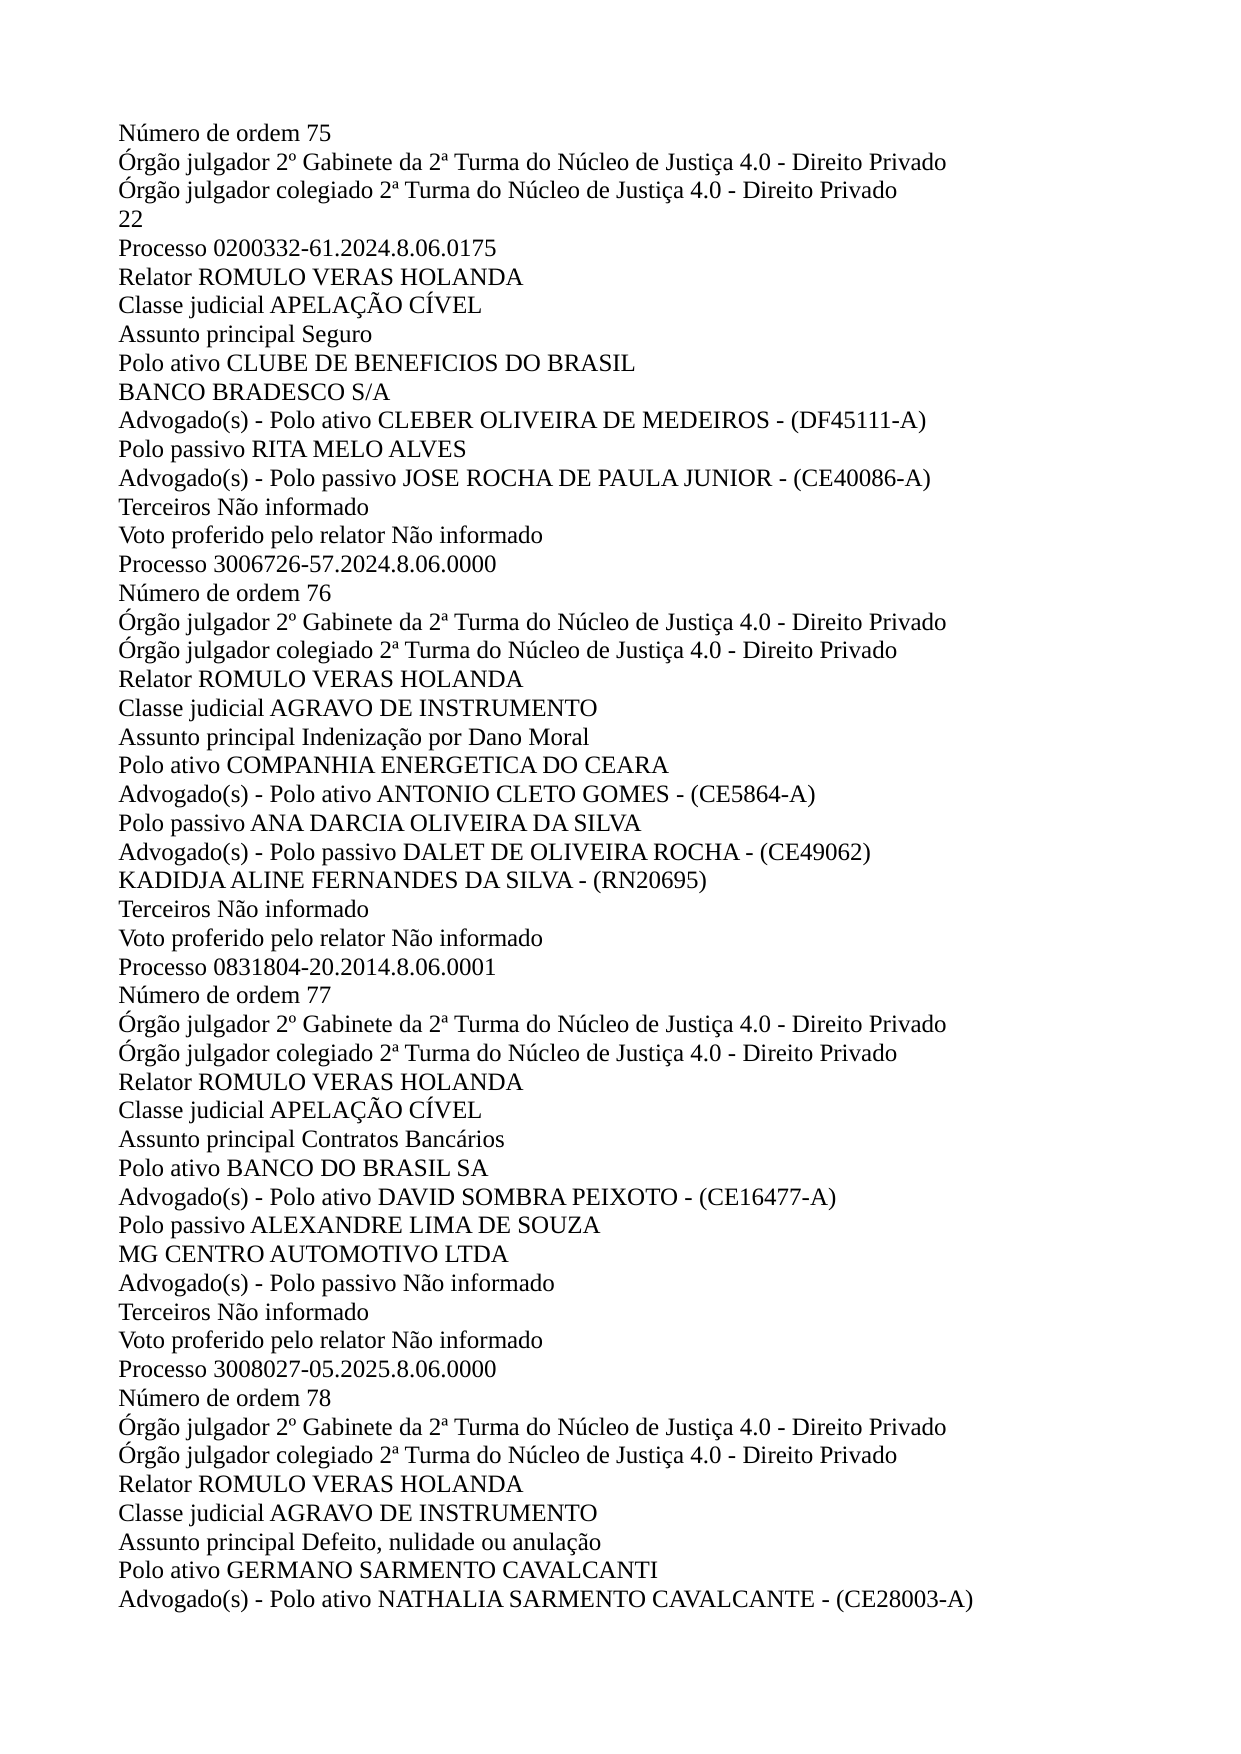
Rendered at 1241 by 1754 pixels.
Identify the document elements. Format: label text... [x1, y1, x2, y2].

text Órgão julgador 2º Gabinete da 2ª Turma do Núcleo de Justiça 4.0 - Direito Privado [118, 607, 1122, 636]
text Terceiros Não informado [118, 894, 1122, 923]
text Processo 0200332-61.2024.8.06.0175 [118, 233, 1122, 262]
text Polo passivo ANA DARCIA OLIVEIRA DA SILVA [118, 808, 1122, 837]
text Advogado(s) - Polo passivo JOSE ROCHA DE PAULA JUNIOR - (CE40086-A) [118, 463, 1122, 492]
text Advogado(s) - Polo ativo NATHALIA SARMENTO CAVALCANTE - (CE28003-A) [118, 1584, 1122, 1613]
text Classe judicial AGRAVO DE INSTRUMENTO [118, 1498, 1122, 1527]
text MG CENTRO AUTOMOTIVO LTDA [118, 1239, 1122, 1268]
text Advogado(s) - Polo ativo CLEBER OLIVEIRA DE MEDEIROS - (DF45111-A) [118, 406, 1122, 434]
text 22 [118, 204, 1122, 233]
text Assunto principal Contratos Bancários [118, 1124, 1122, 1153]
text Polo passivo ALEXANDRE LIMA DE SOUZA [118, 1211, 1122, 1239]
text Órgão julgador 2º Gabinete da 2ª Turma do Núcleo de Justiça 4.0 - Direito Privado [118, 1412, 1122, 1441]
text Polo ativo COMPANHIA ENERGETICA DO CEARA [118, 751, 1122, 779]
text Órgão julgador colegiado 2ª Turma do Núcleo de Justiça 4.0 - Direito Privado [118, 1441, 1122, 1469]
text Polo passivo RITA MELO ALVES [118, 434, 1122, 463]
text Voto proferido pelo relator Não informado [118, 521, 1122, 549]
text Polo ativo BANCO DO BRASIL SA [118, 1153, 1122, 1182]
text Advogado(s) - Polo ativo ANTONIO CLETO GOMES - (CE5864-A) [118, 779, 1122, 808]
text Número de ordem 76 [118, 578, 1122, 607]
text Classe judicial APELAÇÃO CÍVEL [118, 291, 1122, 319]
text Órgão julgador 2º Gabinete da 2ª Turma do Núcleo de Justiça 4.0 - Direito Privado [118, 147, 1122, 176]
text Advogado(s) - Polo passivo Não informado [118, 1268, 1122, 1297]
text Processo 3006726-57.2024.8.06.0000 [118, 549, 1122, 578]
text Voto proferido pelo relator Não informado [118, 1326, 1122, 1354]
text Órgão julgador colegiado 2ª Turma do Núcleo de Justiça 4.0 - Direito Privado [118, 176, 1122, 204]
text Advogado(s) - Polo ativo DAVID SOMBRA PEIXOTO - (CE16477-A) [118, 1182, 1122, 1211]
text KADIDJA ALINE FERNANDES DA SILVA - (RN20695) [118, 866, 1122, 894]
text Assunto principal Defeito, nulidade ou anulação [118, 1527, 1122, 1556]
text Classe judicial AGRAVO DE INSTRUMENTO [118, 693, 1122, 722]
text Polo ativo GERMANO SARMENTO CAVALCANTI [118, 1556, 1122, 1584]
text Número de ordem 77 [118, 981, 1122, 1009]
text Relator ROMULO VERAS HOLANDA [118, 1067, 1122, 1096]
text Polo ativo CLUBE DE BENEFICIOS DO BRASIL [118, 348, 1122, 377]
text Órgão julgador 2º Gabinete da 2ª Turma do Núcleo de Justiça 4.0 - Direito Privado [118, 1009, 1122, 1038]
text Relator ROMULO VERAS HOLANDA [118, 1469, 1122, 1498]
text Terceiros Não informado [118, 492, 1122, 521]
text Relator ROMULO VERAS HOLANDA [118, 262, 1122, 291]
text Processo 0831804-20.2014.8.06.0001 [118, 952, 1122, 981]
text Advogado(s) - Polo passivo DALET DE OLIVEIRA ROCHA - (CE49062) [118, 837, 1122, 866]
text Número de ordem 75 [118, 118, 1122, 147]
text BANCO BRADESCO S/A [118, 377, 1122, 406]
text Processo 3008027-05.2025.8.06.0000 [118, 1354, 1122, 1383]
text Número de ordem 78 [118, 1383, 1122, 1412]
text Terceiros Não informado [118, 1297, 1122, 1326]
text Órgão julgador colegiado 2ª Turma do Núcleo de Justiça 4.0 - Direito Privado [118, 636, 1122, 664]
text Classe judicial APELAÇÃO CÍVEL [118, 1096, 1122, 1124]
text Assunto principal Indenização por Dano Moral [118, 722, 1122, 751]
text Assunto principal Seguro [118, 319, 1122, 348]
text Órgão julgador colegiado 2ª Turma do Núcleo de Justiça 4.0 - Direito Privado [118, 1038, 1122, 1067]
text Relator ROMULO VERAS HOLANDA [118, 664, 1122, 693]
text Voto proferido pelo relator Não informado [118, 923, 1122, 952]
